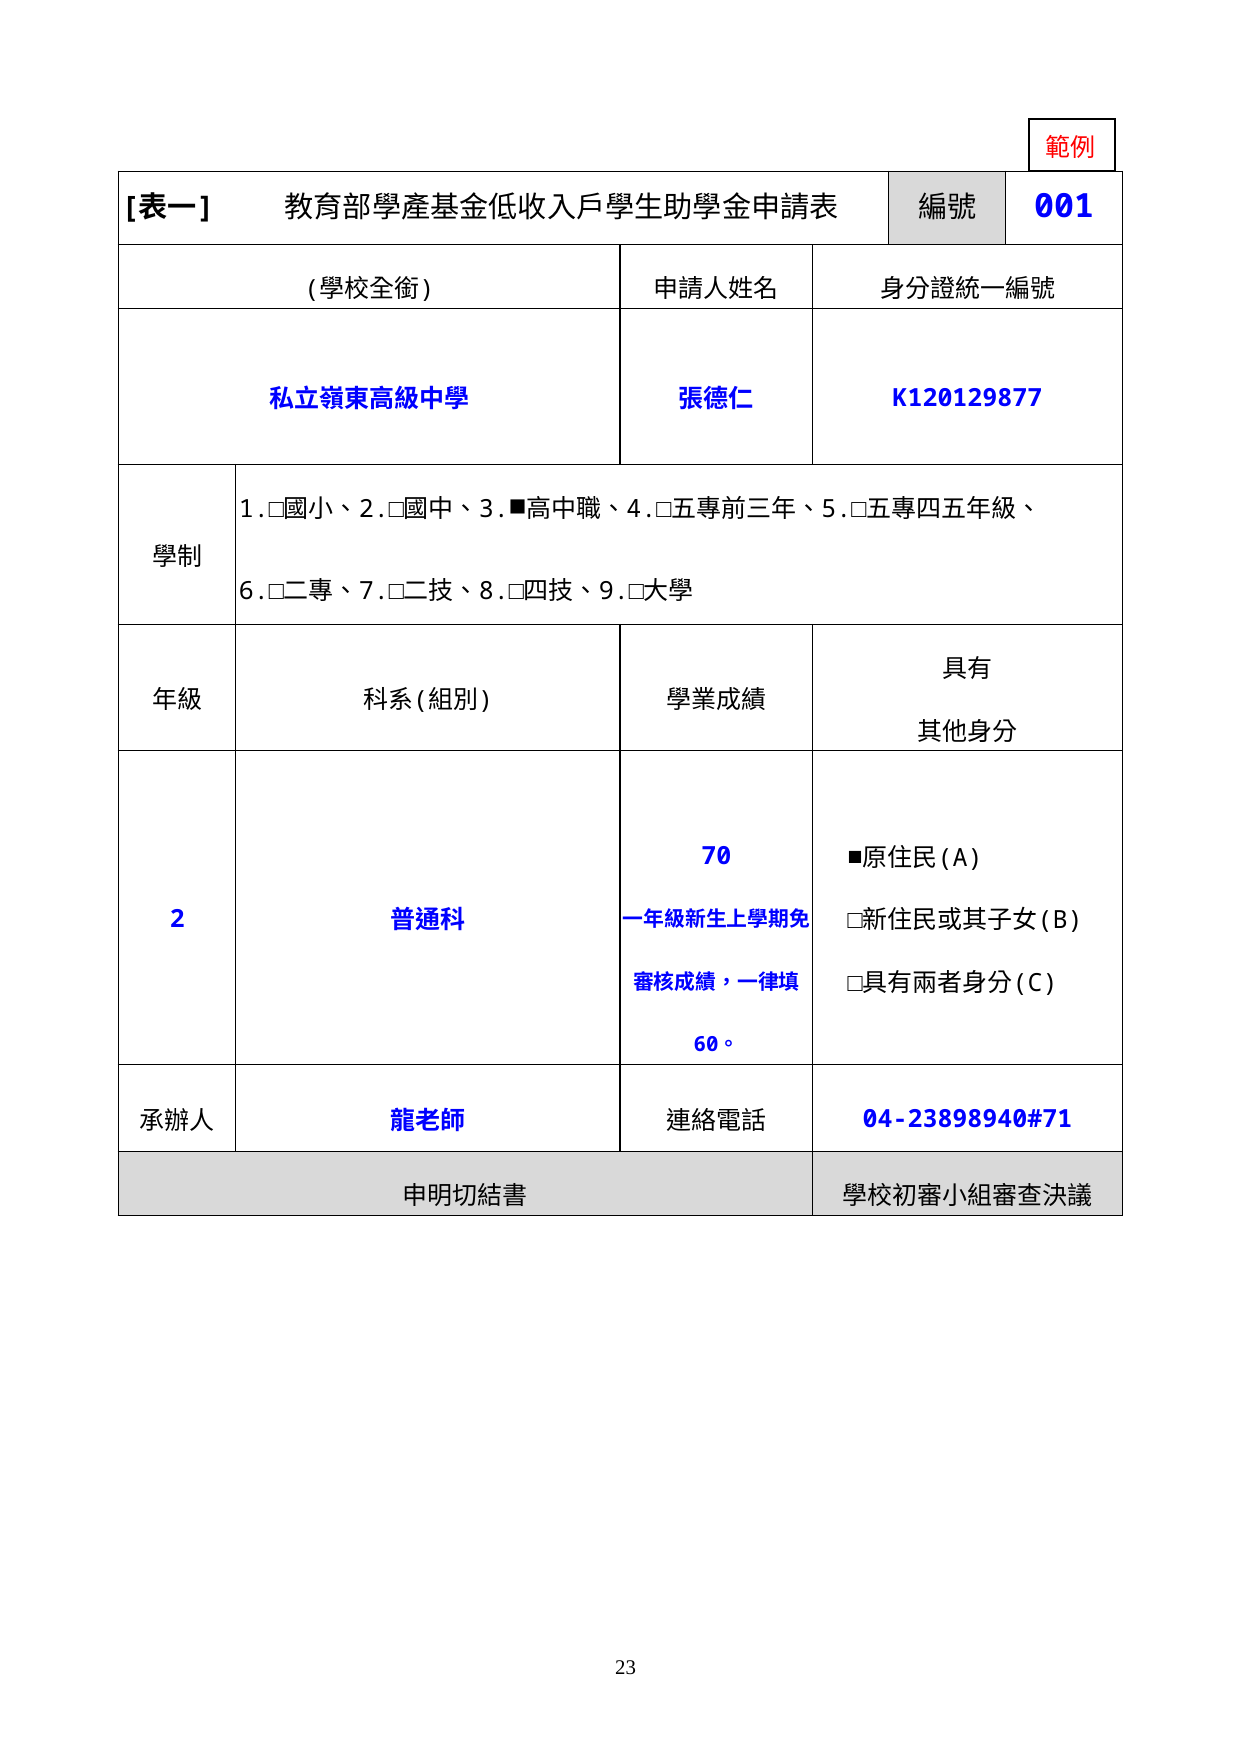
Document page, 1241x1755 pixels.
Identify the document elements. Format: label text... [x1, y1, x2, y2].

table_cell ■原住民(A) □新住民或其子女(B) □具有兩者身分(C) [813, 751, 1122, 1063]
table_cell 年級 [119, 625, 235, 750]
table_cell 1.□國小、2.□國中、3.■高中職、4.□五專前三年、5.□五專四五年級、 6.□二專、7.□二技、8.□四技、9.□大學 [236, 465, 1122, 624]
table_header 編號 [889, 172, 1005, 244]
table_cell 張德仁 [621, 309, 812, 464]
table_cell 學校初審小組審查決議 [813, 1152, 1122, 1215]
table_cell 具有 其他身分 [813, 625, 1122, 750]
table_cell 學制 [119, 465, 235, 624]
table_cell 70 一年級新生上學期免審核成績，一律填60。 [621, 751, 812, 1063]
table_cell 申明切結書 [119, 1152, 812, 1215]
table_cell 學業成績 [621, 625, 812, 750]
table_cell 承辦人 [119, 1065, 235, 1151]
table_cell (學校全銜) [119, 245, 619, 308]
table_cell 申請人姓名 [621, 245, 812, 308]
table_cell 普通科 [236, 751, 619, 1063]
table_header 001 [1006, 172, 1122, 244]
table_cell 私立嶺東高級中學 [119, 309, 619, 464]
table_cell K120129877 [813, 309, 1122, 464]
table_cell 身分證統一編號 [813, 245, 1122, 308]
table_cell 龍老師 [236, 1065, 619, 1151]
table_cell 04-23898940#71 [813, 1065, 1122, 1151]
table_cell 2 [119, 751, 235, 1063]
table_cell 連絡電話 [621, 1065, 812, 1151]
text 範例 [1045, 127, 1099, 163]
table_header [表一] 教育部學產基金低收入戶學生助學金申請表 [119, 172, 888, 244]
table_cell 科系(組別) [236, 625, 619, 750]
